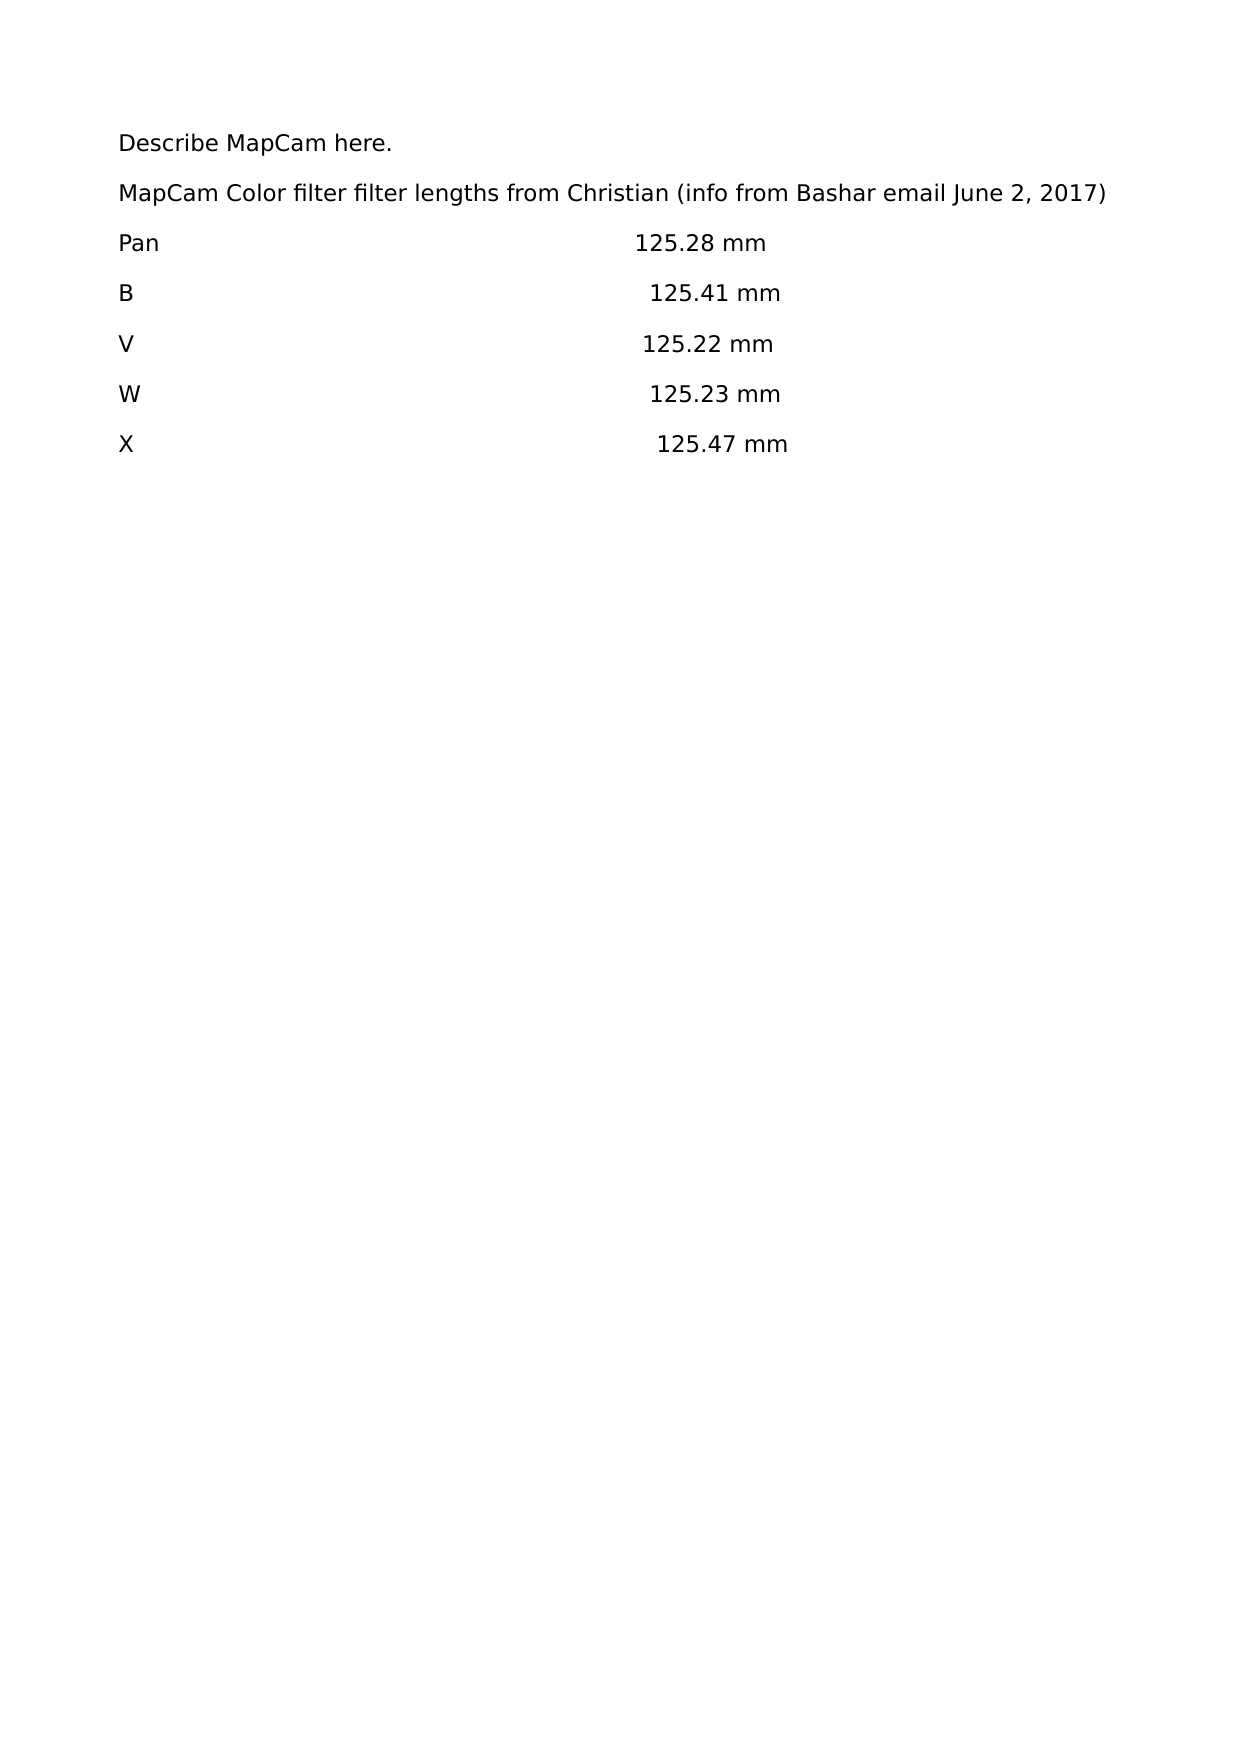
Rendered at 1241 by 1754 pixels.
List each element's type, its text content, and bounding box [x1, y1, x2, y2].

table_header Pan [118, 219, 620, 269]
table_cell 125.22 mm [620, 319, 1122, 369]
table_cell X [118, 419, 620, 469]
table_cell V [118, 319, 620, 369]
table_cell 125.41 mm [620, 269, 1122, 319]
text Describe MapCam here. [118, 130, 1122, 157]
text MapCam Color filter filter lengths from Christian (info from Bashar email June 2, 2017) [118, 180, 1122, 207]
table_cell 125.23 mm [620, 369, 1122, 419]
table_cell W [118, 369, 620, 419]
table_cell B [118, 269, 620, 319]
table_header 125.28 mm [620, 219, 1122, 269]
table_cell 125.47 mm [620, 419, 1122, 469]
